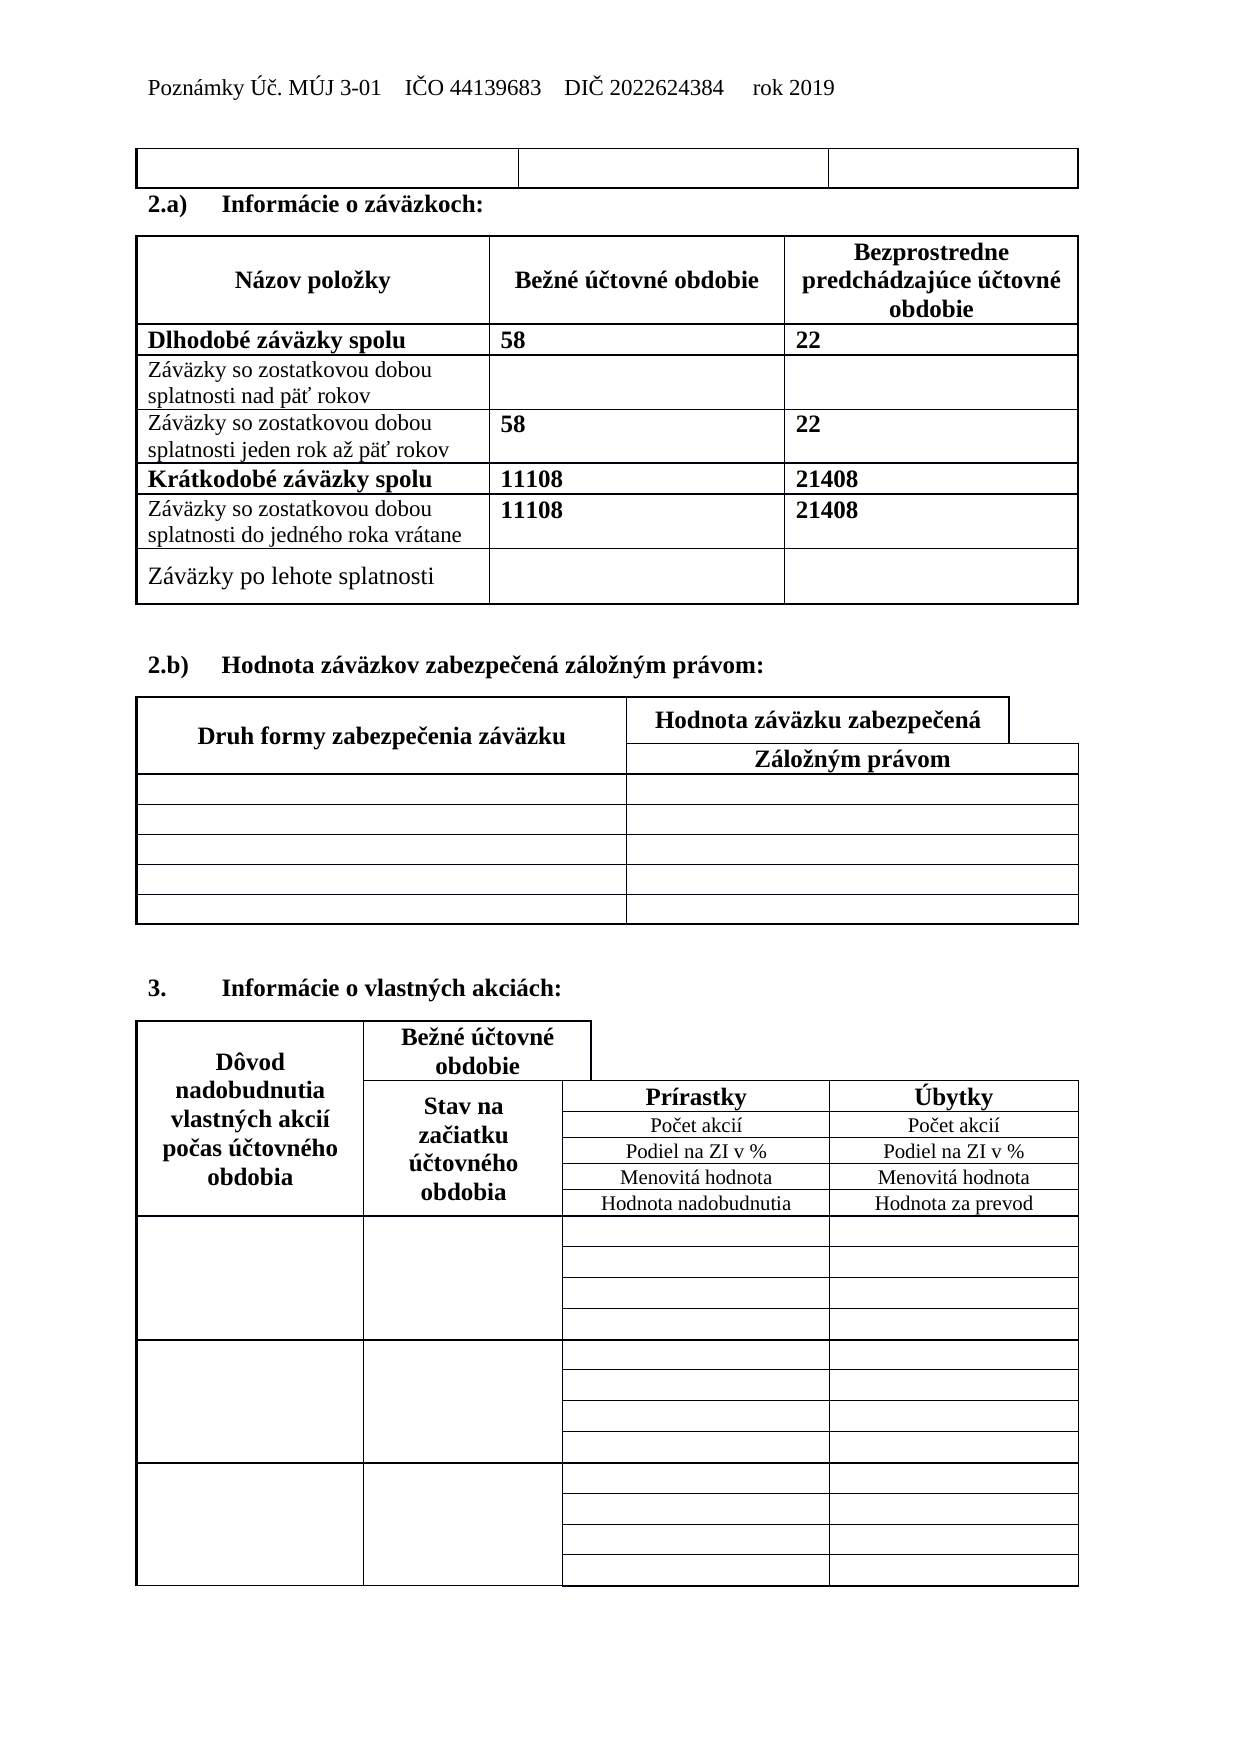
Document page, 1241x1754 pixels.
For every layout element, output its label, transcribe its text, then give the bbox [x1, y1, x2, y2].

table_cell [138, 835, 626, 864]
table_cell [364, 1341, 562, 1462]
table_cell 11108 [490, 495, 784, 548]
table_cell 11108 [490, 464, 784, 493]
table_header Druh formy zabezpečenia záväzku [138, 698, 626, 773]
table_header Bežné účtovné obdobie [364, 1022, 590, 1080]
table_header Bežné účtovné obdobie [490, 237, 784, 323]
text 2.b) Hodnota záväzkov zabezpečená záložným právom: [148, 650, 1093, 679]
table_cell [563, 1370, 829, 1400]
table_cell [563, 1432, 829, 1462]
table_cell [830, 1464, 1078, 1493]
table_cell [519, 149, 828, 187]
table_cell [490, 356, 784, 408]
table_cell Podiel na ZI v % [563, 1138, 829, 1163]
table_cell [627, 805, 1078, 834]
table_cell Dlhodobé záväzky spolu [138, 325, 489, 354]
table_cell [627, 775, 1078, 804]
table_header [592, 1020, 1078, 1080]
table_cell [138, 1217, 363, 1338]
table_header Názov položky [138, 237, 489, 323]
table_cell [364, 1217, 562, 1338]
table_cell [563, 1494, 829, 1523]
table_cell [830, 1525, 1078, 1554]
table_cell [563, 1278, 829, 1308]
table_cell [563, 1217, 829, 1246]
table_header [1010, 696, 1078, 742]
text 3. Informácie o vlastných akciách: [148, 973, 1093, 1001]
table_cell [138, 1464, 363, 1585]
table_cell [627, 865, 1078, 893]
table_cell [830, 1247, 1078, 1277]
table_cell 58 [490, 325, 784, 354]
table_cell [364, 1464, 562, 1585]
table_cell 21408 [785, 464, 1077, 493]
table_cell [138, 775, 626, 804]
table_cell [138, 895, 626, 923]
table_cell [563, 1464, 829, 1493]
table_cell 22 [785, 410, 1077, 462]
table_cell Podiel na ZI v % [830, 1138, 1078, 1163]
table_cell [563, 1401, 829, 1431]
table_cell Záväzky po lehote splatnosti [138, 549, 489, 603]
table_cell [785, 356, 1077, 408]
table_cell [490, 549, 784, 603]
table_cell [627, 835, 1078, 864]
table_cell [830, 1278, 1078, 1308]
table_cell 58 [490, 410, 784, 462]
table_cell Záväzky so zostatkovou dobou splatnosti do jedného roka vrátane [138, 495, 489, 548]
table_cell Stav na začiatku účtovného obdobia [364, 1081, 562, 1215]
table_cell [138, 865, 626, 893]
table_cell [830, 1370, 1078, 1400]
table_cell Počet akcií [563, 1112, 829, 1137]
table_header Bezprostredne predchádzajúce účtovné obdobie [785, 237, 1077, 323]
table_cell [138, 149, 518, 187]
table_cell Počet akcií [830, 1112, 1078, 1137]
table_cell [563, 1247, 829, 1277]
table_cell Úbytky [830, 1081, 1078, 1111]
table_cell Menovitá hodnota [830, 1164, 1078, 1189]
table_cell [830, 1217, 1078, 1246]
text 2.a) Informácie o záväzkoch: [148, 189, 1093, 218]
table_cell [830, 1432, 1078, 1462]
table_cell 22 [785, 325, 1077, 354]
table_cell [627, 895, 1078, 923]
table_cell [830, 1555, 1078, 1585]
table_cell Záväzky so zostatkovou dobou splatnosti nad päť rokov [138, 356, 489, 408]
table_cell [563, 1309, 829, 1338]
table_cell [830, 1401, 1078, 1431]
table_cell Záložným právom [627, 744, 1078, 773]
table_cell [563, 1555, 829, 1585]
table_cell Hodnota nadobudnutia [563, 1190, 829, 1215]
table_header Dôvod nadobudnutia vlastných akcií počas účtovného obdobia [138, 1022, 363, 1215]
table_cell Krátkodobé záväzky spolu [138, 464, 489, 493]
table_header Hodnota záväzku zabezpečená [627, 698, 1008, 742]
table_cell 21408 [785, 495, 1077, 548]
table_cell [785, 549, 1077, 603]
table_cell [830, 1309, 1078, 1338]
table_cell Menovitá hodnota [563, 1164, 829, 1189]
table_cell [830, 1494, 1078, 1523]
table_cell [563, 1341, 829, 1369]
table_cell [138, 805, 626, 834]
table_cell Prírastky [563, 1081, 829, 1111]
table_cell [138, 1341, 363, 1462]
table_cell [563, 1525, 829, 1554]
table_cell Záväzky so zostatkovou dobou splatnosti jeden rok až päť rokov [138, 410, 489, 462]
table_cell Hodnota za prevod [830, 1190, 1078, 1215]
table_cell [829, 149, 1077, 187]
table_cell [830, 1341, 1078, 1369]
